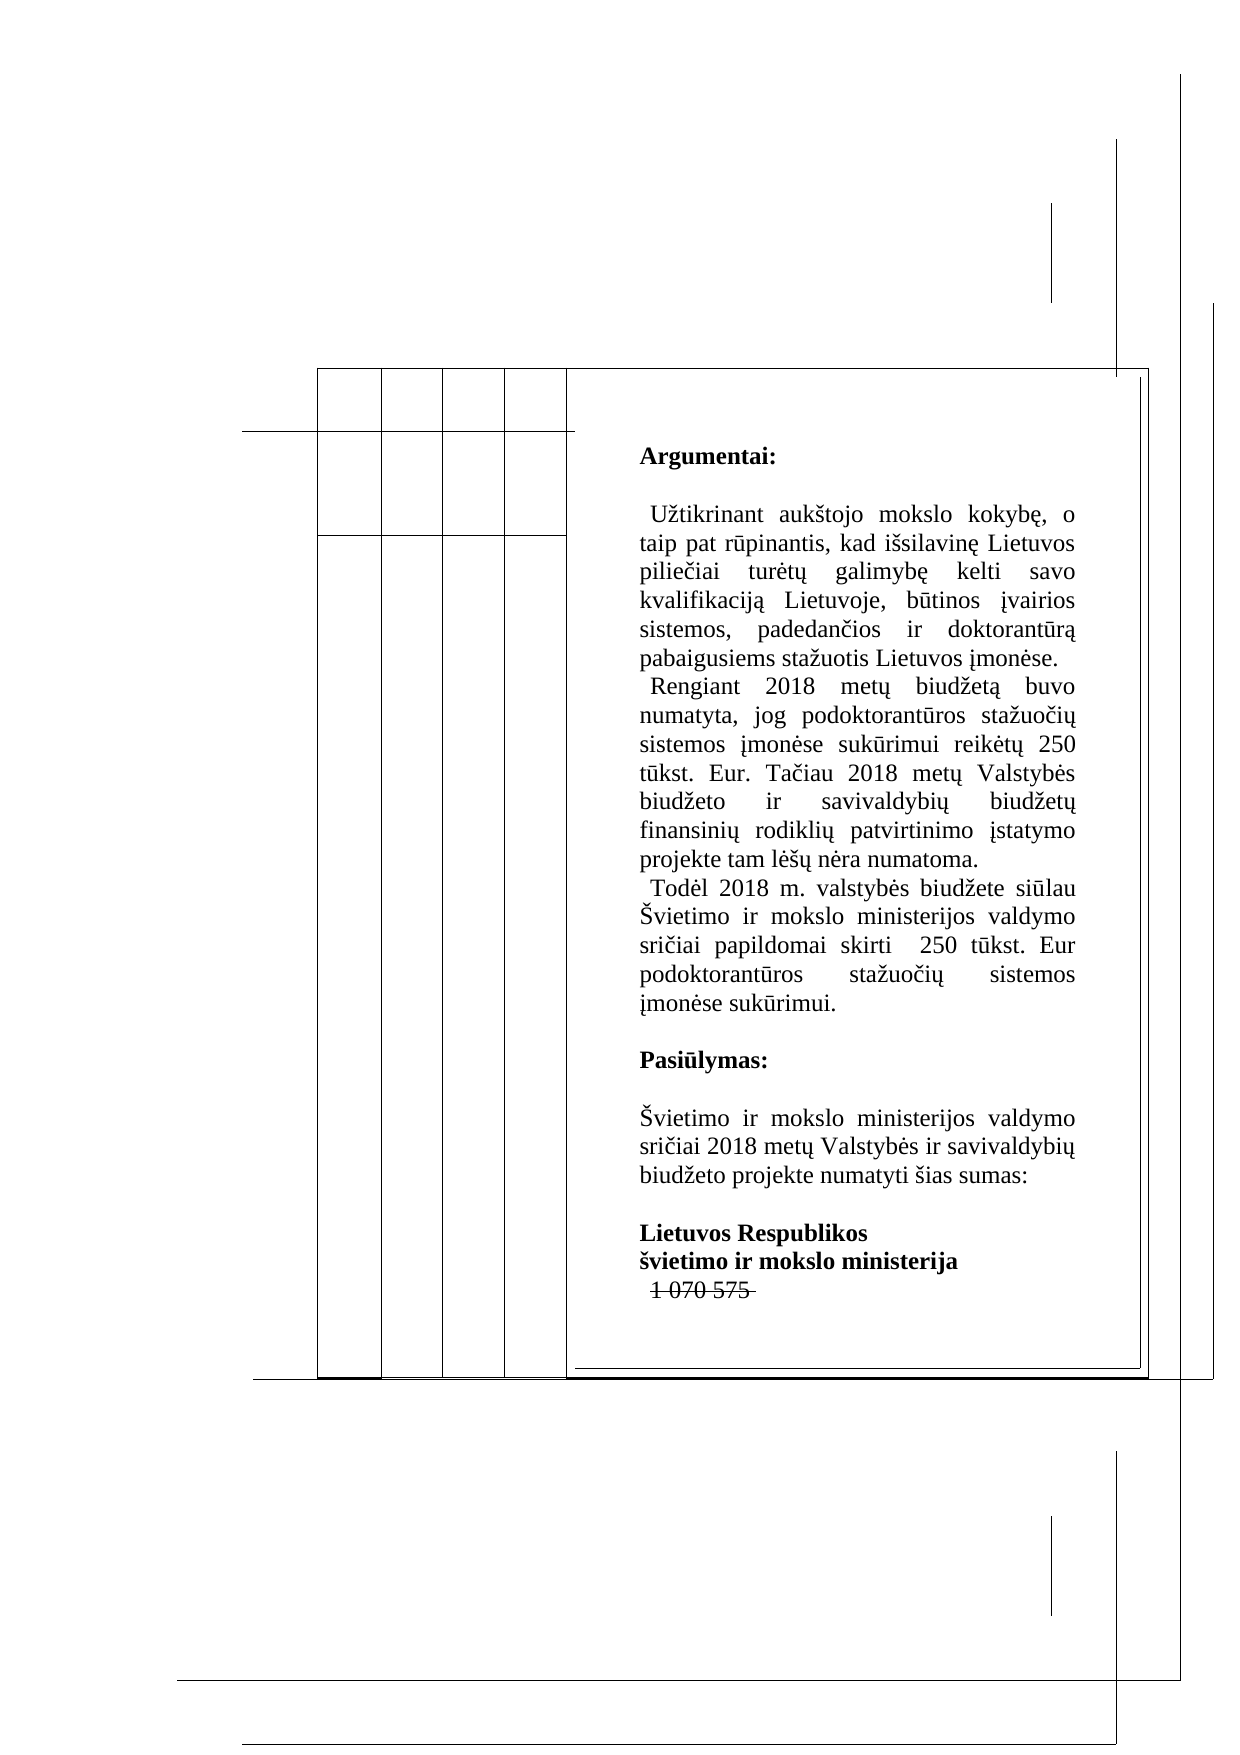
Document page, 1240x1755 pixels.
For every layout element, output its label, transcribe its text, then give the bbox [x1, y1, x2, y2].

table_cell [382, 369, 442, 535]
table_cell [505, 536, 566, 1377]
table_cell [443, 369, 504, 535]
table_cell [318, 369, 381, 535]
table_cell [505, 369, 566, 535]
table_cell [382, 536, 442, 1377]
table_cell [443, 536, 504, 1377]
table_cell Argumentai: Užtikrinant aukštojo mokslo kokybę, o taip pat rūpinantis, kad išsilavinę Lietuvos piliečiai turėtų galimybę kelti savo kvalifikaciją Lietuvoje, būtinos įvairios sistemos, padedančios ir doktorantūrą pabaigusiems stažuotis Lietuvos įmonėse. Rengiant 2018 metų biudžetą buvo numatyta, jog podoktorantūros stažuočių sistemos įmonėse sukūrimui reikėtų 250 tūkst. Eur. Tačiau 2018 metų Valstybės biudžeto ir savivaldybių biudžetų finansinių rodiklių patvirtinimo įstatymo projekte tam lėšų nėra numatoma. Todėl 2018 m. valstybės biudžete siūlau Švietimo ir mokslo ministerijos valdymo sričiai papildomai skirti 250 tūkst. Eur podoktorantūros stažuočių sistemos įmonėse sukūrimui. Pasiūlymas: Švietimo ir mokslo ministerijos valdymo sričiai 2018 metų Valstybės ir savivaldybių biudžeto projekte numatyti šias sumas: Lietuvos Respublikos švietimo ir mokslo ministerija 1 070 575 [567, 369, 1148, 1377]
table_cell [318, 536, 381, 1377]
